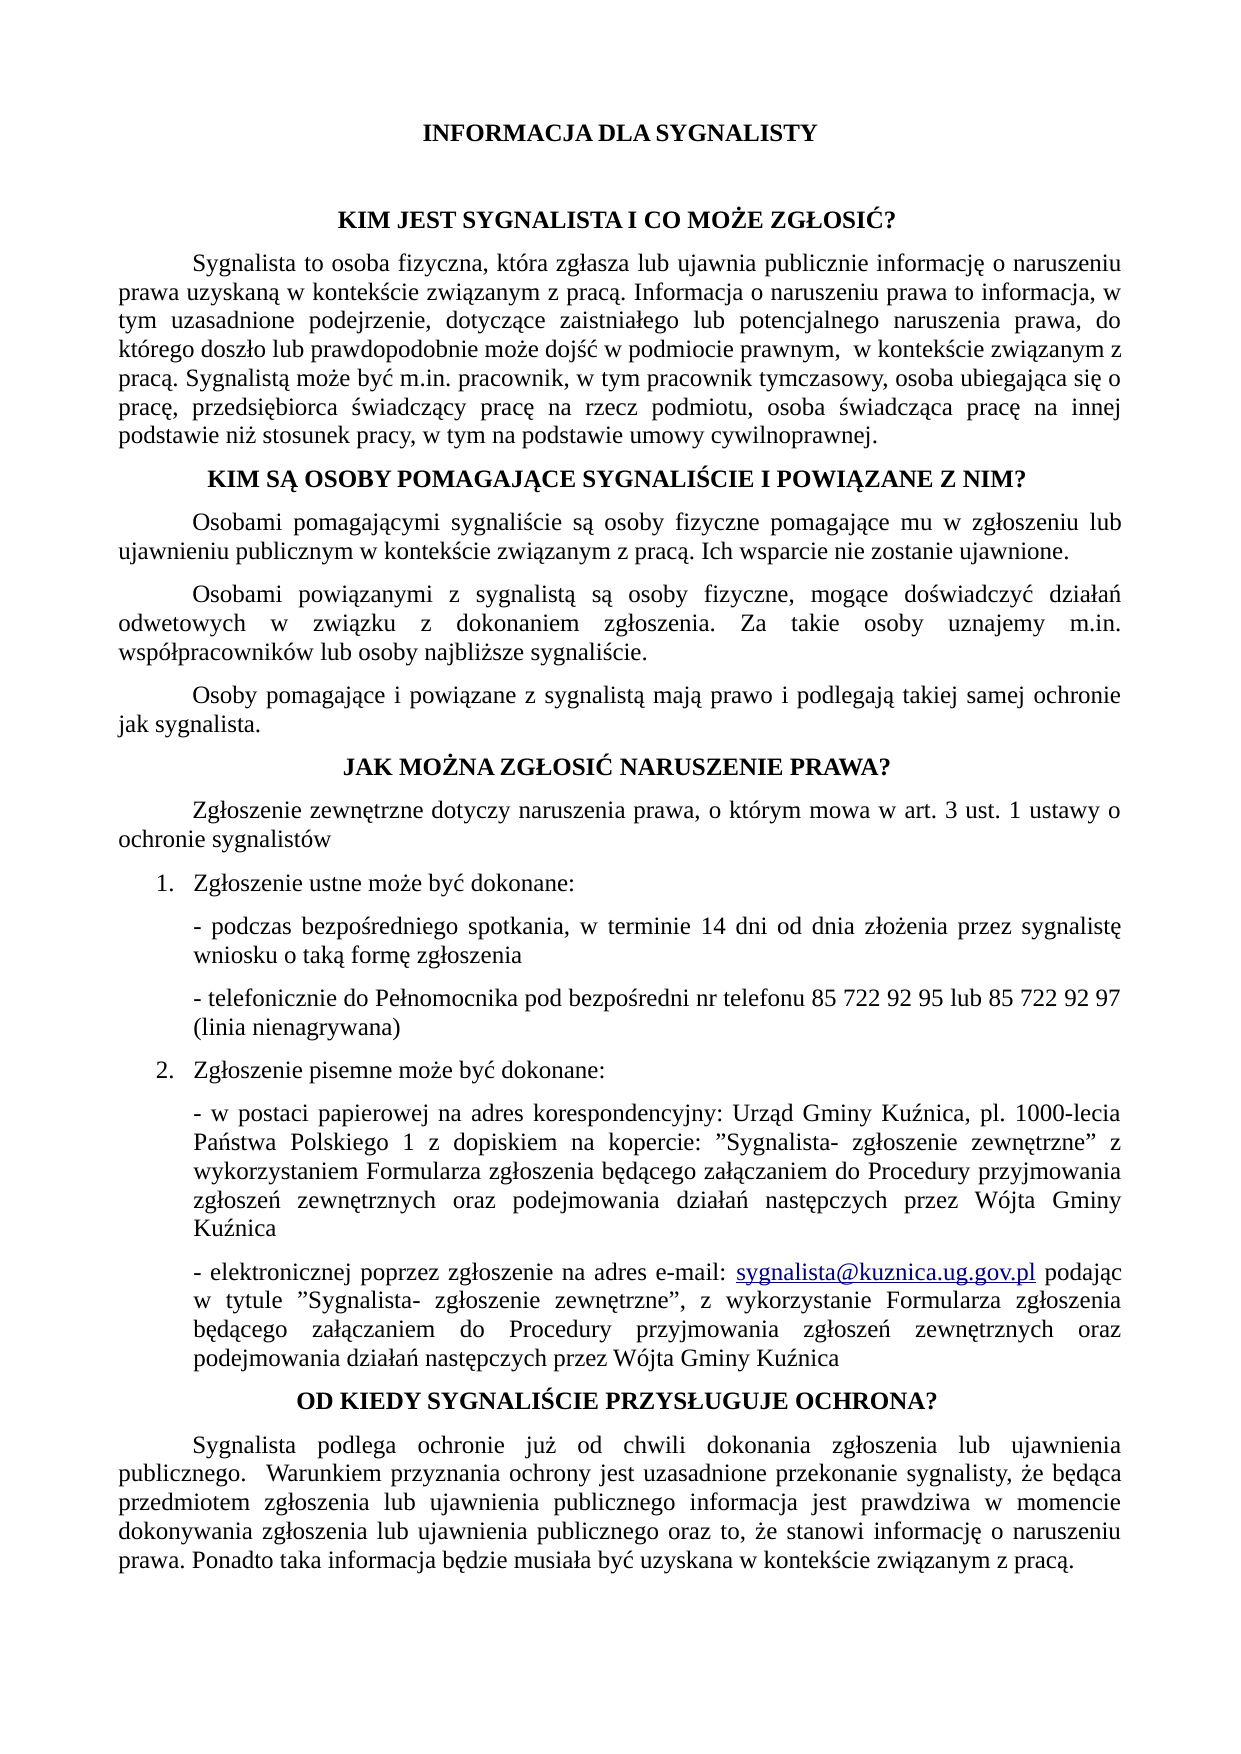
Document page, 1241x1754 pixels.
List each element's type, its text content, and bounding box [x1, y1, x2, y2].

list Zgłoszenie pisemne może być dokonane: [156, 1055, 1122, 1084]
list - w postaci papierowej na adres korespondencyjny: Urząd Gminy Kuźnica, pl. 1000-lecia Państwa Polskiego 1 z dopiskiem na kopercie: ”Sygnalista- zgłoszenie zewnętrzne” z wykorzystaniem Formularza zgłoszenia będącego załączaniem do Procedury przyjmowania zgłoszeń zewnętrznych oraz podejmowania działań następczych przez Wójta Gminy Kuźnica [156, 1098, 1122, 1242]
text KIM SĄ OSOBY POMAGAJĄCE SYGNALIŚCIE I POWIĄZANE Z NIM? [118, 464, 1122, 493]
list - podczas bezpośredniego spotkania, w terminie 14 dni od dnia złożenia przez sygnalistę wniosku o taką formę zgłoszenia [156, 911, 1122, 968]
text Osobami powiązanymi z sygnalistą są osoby fizyczne, mogące doświadczyć działań odwetowych w związku z dokonaniem zgłoszenia. Za takie osoby uznajemy m.in. współpracowników lub osoby najbliższe sygnaliście. [118, 579, 1122, 666]
text INFORMACJA DLA SYGNALISTY [118, 118, 1122, 147]
text KIM JEST SYGNALISTA I CO MOŻE ZGŁOSIĆ? [118, 205, 1122, 233]
text Sygnalista to osoba fizyczna, która zgłasza lub ujawnia publicznie informację o naruszeniu prawa uzyskaną w kontekście związanym z pracą. Informacja o naruszeniu prawa to informacja, w tym uzasadnione podejrzenie, dotyczące zaistniałego lub potencjalnego naruszenia prawa, do którego doszło lub prawdopodobnie może dojść w podmiocie prawnym, w kontekście związanym z pracą. Sygnalistą może być m.in. pracownik, w tym pracownik tymczasowy, osoba ubiegająca się o pracę, przedsiębiorca świadczący pracę na rzecz podmiotu, osoba świadcząca pracę na innej podstawie niż stosunek pracy, w tym na podstawie umowy cywilnoprawnej. [118, 248, 1122, 449]
text Osobami pomagającymi sygnaliście są osoby fizyczne pomagające mu w zgłoszeniu lub ujawnieniu publicznym w kontekście związanym z pracą. Ich wsparcie nie zostanie ujawnione. [118, 507, 1122, 565]
text OD KIEDY SYGNALIŚCIE PRZYSŁUGUJE OCHRONA? [118, 1386, 1122, 1415]
text Zgłoszenie zewnętrzne dotyczy naruszenia prawa, o którym mowa w art. 3 ust. 1 ustawy o ochronie sygnalistów [118, 796, 1122, 853]
list Zgłoszenie ustne może być dokonane: [156, 868, 1122, 896]
text Sygnalista podlega ochronie już od chwili dokonania zgłoszenia lub ujawnienia publicznego. Warunkiem przyznania ochrony jest uzasadnione przekonanie sygnalisty, że będąca przedmiotem zgłoszenia lub ujawnienia publicznego informacja jest prawdziwa w momencie dokonywania zgłoszenia lub ujawnienia publicznego oraz to, że stanowi informację o naruszeniu prawa. Ponadto taka informacja będzie musiała być uzyskana w kontekście związanym z pracą. [118, 1430, 1122, 1573]
text Osoby pomagające i powiązane z sygnalistą mają prawo i podlegają takiej samej ochronie jak sygnalista. [118, 680, 1122, 738]
list - telefonicznie do Pełnomocnika pod bezpośredni nr telefonu 85 722 92 95 lub 85 722 92 97 (linia nienagrywana) [156, 983, 1122, 1041]
list - elektronicznej poprzez zgłoszenie na adres e-mail: sygnalista@kuznica.ug.gov.pl podając w tytule ”Sygnalista- zgłoszenie zewnętrzne”, z wykorzystanie Formularza zgłoszenia będącego załączaniem do Procedury przyjmowania zgłoszeń zewnętrznych oraz podejmowania działań następczych przez Wójta Gminy Kuźnica [156, 1257, 1122, 1372]
text JAK MOŻNA ZGŁOSIĆ NARUSZENIE PRAWA? [118, 752, 1122, 781]
